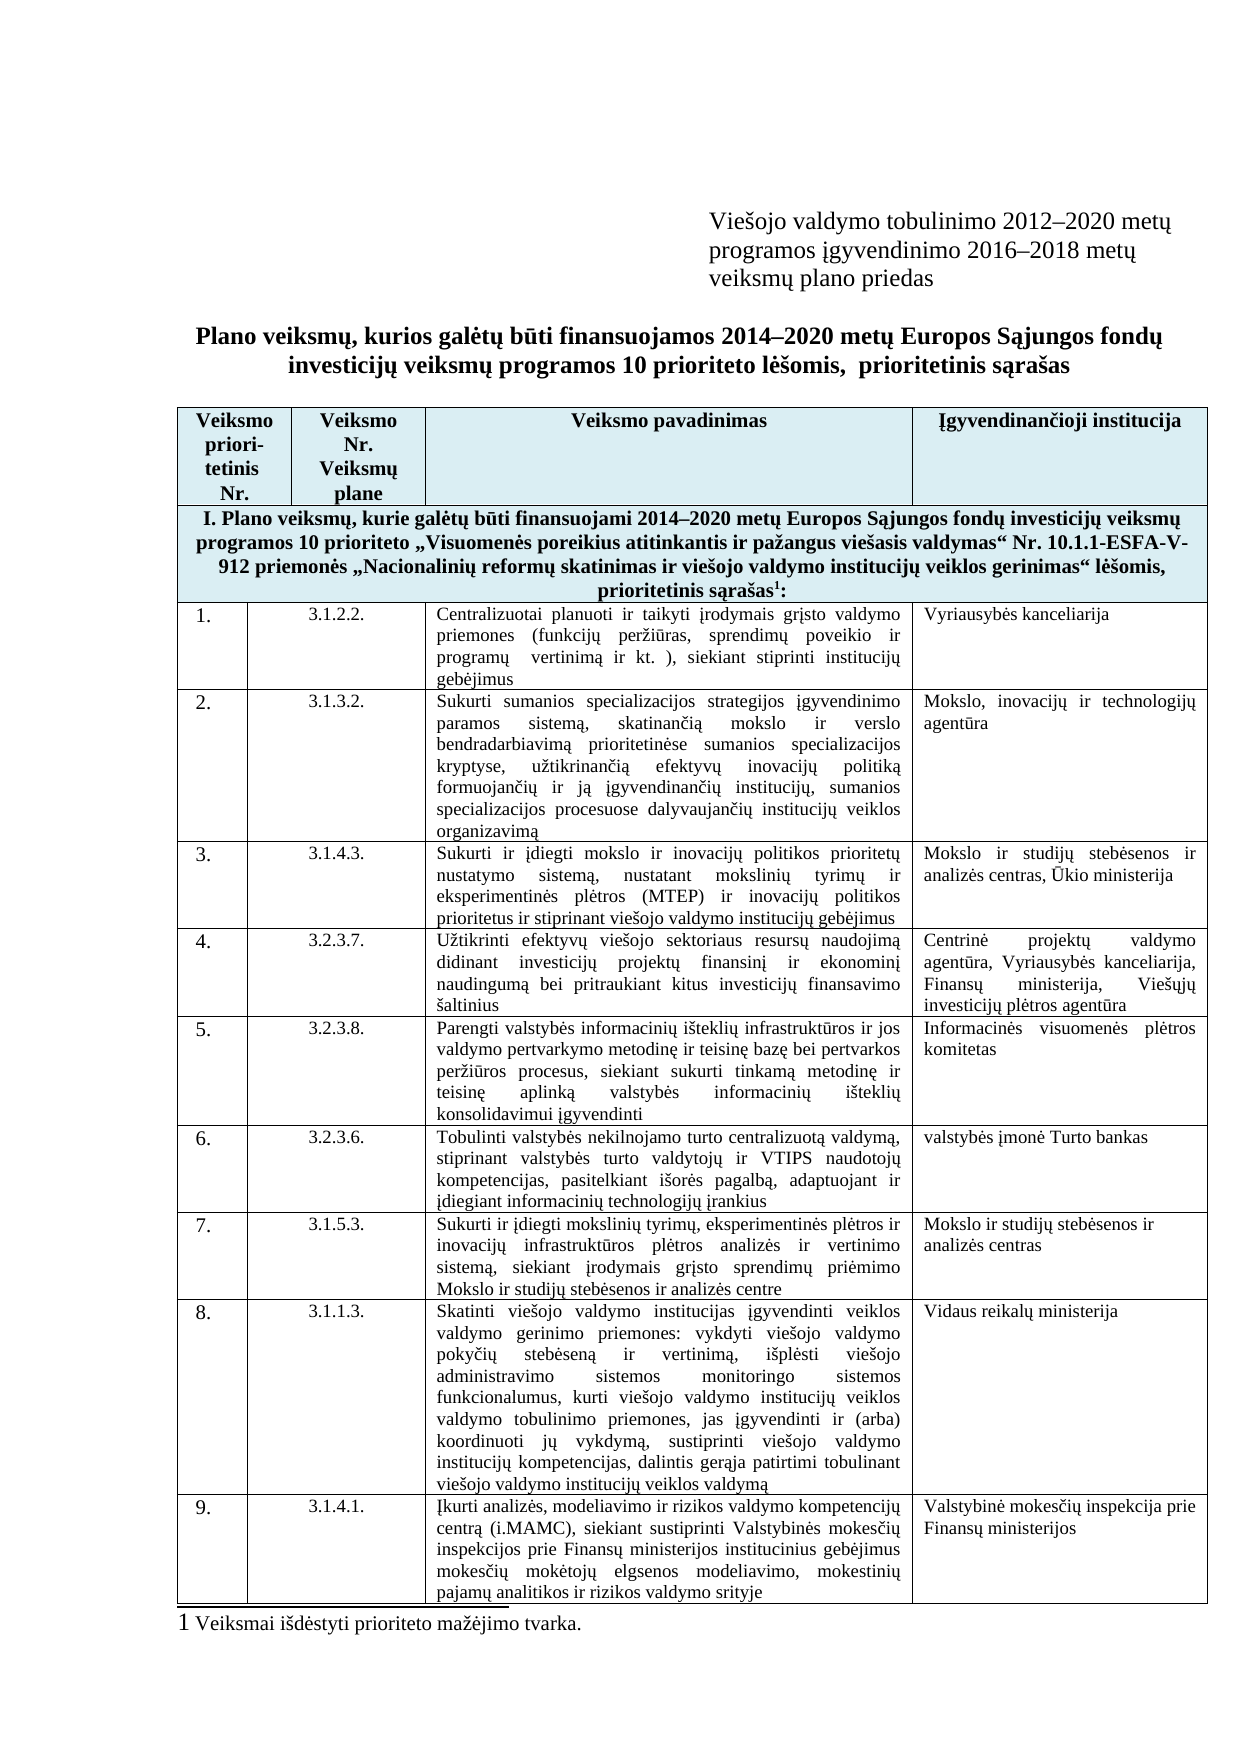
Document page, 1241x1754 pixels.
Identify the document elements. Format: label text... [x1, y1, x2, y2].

table_cell 3.1.4.1. [248, 1495, 425, 1603]
table_cell Informacinės visuomenės plėtros komitetas [913, 1017, 1207, 1124]
table_header Veiksmo priori-tetinis Nr. [178, 408, 291, 504]
table_cell 3.1.2.2. [248, 603, 425, 689]
table_header Įgyvendinančioji institucija [913, 408, 1207, 504]
table_cell Mokslo ir studijų stebėsenos ir analizės centras [913, 1213, 1207, 1299]
table_cell Sukurti sumanios specializacijos strategijos įgyvendinimo paramos sistemą, skatinančią mokslo ir verslo bendradarbiavimą prioritetinėse sumanios specializacijos kryptyse, užtikrinančią efektyvų inovacijų politiką formuojančių ir ją įgyvendinančių institucijų, sumanios specializacijos procesuose dalyvaujančių institucijų veiklos organizavimą [426, 690, 912, 841]
table_cell I. Plano veiksmų, kurie galėtų būti finansuojami 2014–2020 metų Europos Sąjungos fondų investicijų veiksmų programos 10 prioriteto „Visuomenės poreikius atitinkantis ir pažangus viešasis valdymas“ Nr. 10.1.1-ESFA-V-912 priemonės „Nacionalinių reformų skatinimas ir viešojo valdymo institucijų veiklos gerinimas“ lėšomis, prioritetinis sąrašas: [178, 506, 1207, 602]
table_cell Mokslo ir studijų stebėsenos ir analizės centras, Ūkio ministerija [913, 842, 1207, 928]
table_cell 5. [178, 1017, 247, 1124]
table_cell Parengti valstybės informacinių išteklių infrastruktūros ir jos valdymo pertvarkymo metodinę ir teisinę bazę bei pertvarkos peržiūros procesus, siekiant sukurti tinkamą metodinę ir teisinę aplinką valstybės informacinių išteklių konsolidavimui įgyvendinti [426, 1017, 912, 1124]
table_header Veiksmo pavadinimas [426, 408, 912, 504]
table_cell 7. [178, 1213, 247, 1299]
table_cell Sukurti ir įdiegti mokslinių tyrimų, eksperimentinės plėtros ir inovacijų infrastruktūros plėtros analizės ir vertinimo sistemą, siekiant įrodymais grįsto sprendimų priėmimo Mokslo ir studijų stebėsenos ir analizės centre [426, 1213, 912, 1299]
text Viešojo valdymo tobulinimo 2012–2020 metų [709, 206, 1181, 235]
table_cell Įkurti analizės, modeliavimo ir rizikos valdymo kompetencijų centrą (i.MAMC), siekiant sustiprinti Valstybinės mokesčių inspekcijos prie Finansų ministerijos institucinius gebėjimus mokesčių mokėtojų elgsenos modeliavimo, mokestinių pajamų analitikos ir rizikos valdymo srityje [426, 1495, 912, 1603]
table_cell Užtikrinti efektyvų viešojo sektoriaus resursų naudojimą didinant investicijų projektų finansinį ir ekonominį naudingumą bei pritraukiant kitus investicijų finansavimo šaltinius [426, 929, 912, 1016]
table_cell 3. [178, 842, 247, 928]
table_cell Tobulinti valstybės nekilnojamo turto centralizuotą valdymą, stiprinant valstybės turto valdytojų ir VTIPS naudotojų kompetencijas, pasitelkiant išorės pagalbą, adaptuojant ir įdiegiant informacinių technologijų įrankius [426, 1126, 912, 1212]
table_cell Mokslo, inovacijų ir technologijų agentūra [913, 690, 1207, 841]
table_cell Vidaus reikalų ministerija [913, 1300, 1207, 1494]
table_cell Vyriausybės kanceliarija [913, 603, 1207, 689]
table_cell valstybės įmonė Turto bankas [913, 1126, 1207, 1212]
table_header Veiksmo Nr. Veiksmų plane [292, 408, 425, 504]
table_cell 3.1.1.3. [248, 1300, 425, 1494]
table_cell Skatinti viešojo valdymo institucijas įgyvendinti veiklos valdymo gerinimo priemones: vykdyti viešojo valdymo pokyčių stebėseną ir vertinimą, išplėsti viešojo administravimo sistemos monitoringo sistemos funkcionalumus, kurti viešojo valdymo institucijų veiklos valdymo tobulinimo priemones, jas įgyvendinti ir (arba) koordinuoti jų vykdymą, sustiprinti viešojo valdymo institucijų kompetencijas, dalintis gerąja patirtimi tobulinant viešojo valdymo institucijų veiklos valdymą [426, 1300, 912, 1494]
table_cell Sukurti ir įdiegti mokslo ir inovacijų politikos prioritetų nustatymo sistemą, nustatant mokslinių tyrimų ir eksperimentinės plėtros (MTEP) ir inovacijų politikos prioritetus ir stiprinant viešojo valdymo institucijų gebėjimus [426, 842, 912, 928]
table_cell 9. [178, 1495, 247, 1603]
table_cell Centralizuotai planuoti ir taikyti įrodymais grįsto valdymo priemones (funkcijų peržiūras, sprendimų poveikio ir programų vertinimą ir kt. ), siekiant stiprinti institucijų gebėjimus [426, 603, 912, 689]
table_cell 2. [178, 690, 247, 841]
table_cell 6. [178, 1126, 247, 1212]
text Plano veiksmų, kurios galėtų būti finansuojamos 2014–2020 metų Europos Sąjungos fondų investicijų veiksmų programos 10 prioriteto lėšomis, prioritetinis sąrašas [177, 321, 1181, 378]
table_cell 3.1.4.3. [248, 842, 425, 928]
table_cell 3.2.3.6. [248, 1126, 425, 1212]
table_cell 8. [178, 1300, 247, 1494]
table_cell Valstybinė mokesčių inspekcija prie Finansų ministerijos [913, 1495, 1207, 1603]
table_cell 1. [178, 603, 247, 689]
text veiksmų plano priedas [709, 263, 1181, 292]
table_cell 4. [178, 929, 247, 1016]
table_cell 3.2.3.7. [248, 929, 425, 1016]
table_cell Centrinė projektų valdymo agentūra, Vyriausybės kanceliarija, Finansų ministerija, Viešųjų investicijų plėtros agentūra [913, 929, 1207, 1016]
table_cell 3.2.3.8. [248, 1017, 425, 1124]
text programos įgyvendinimo 2016–2018 metų [709, 235, 1181, 263]
table_cell 3.1.3.2. [248, 690, 425, 841]
table_cell 3.1.5.3. [248, 1213, 425, 1299]
